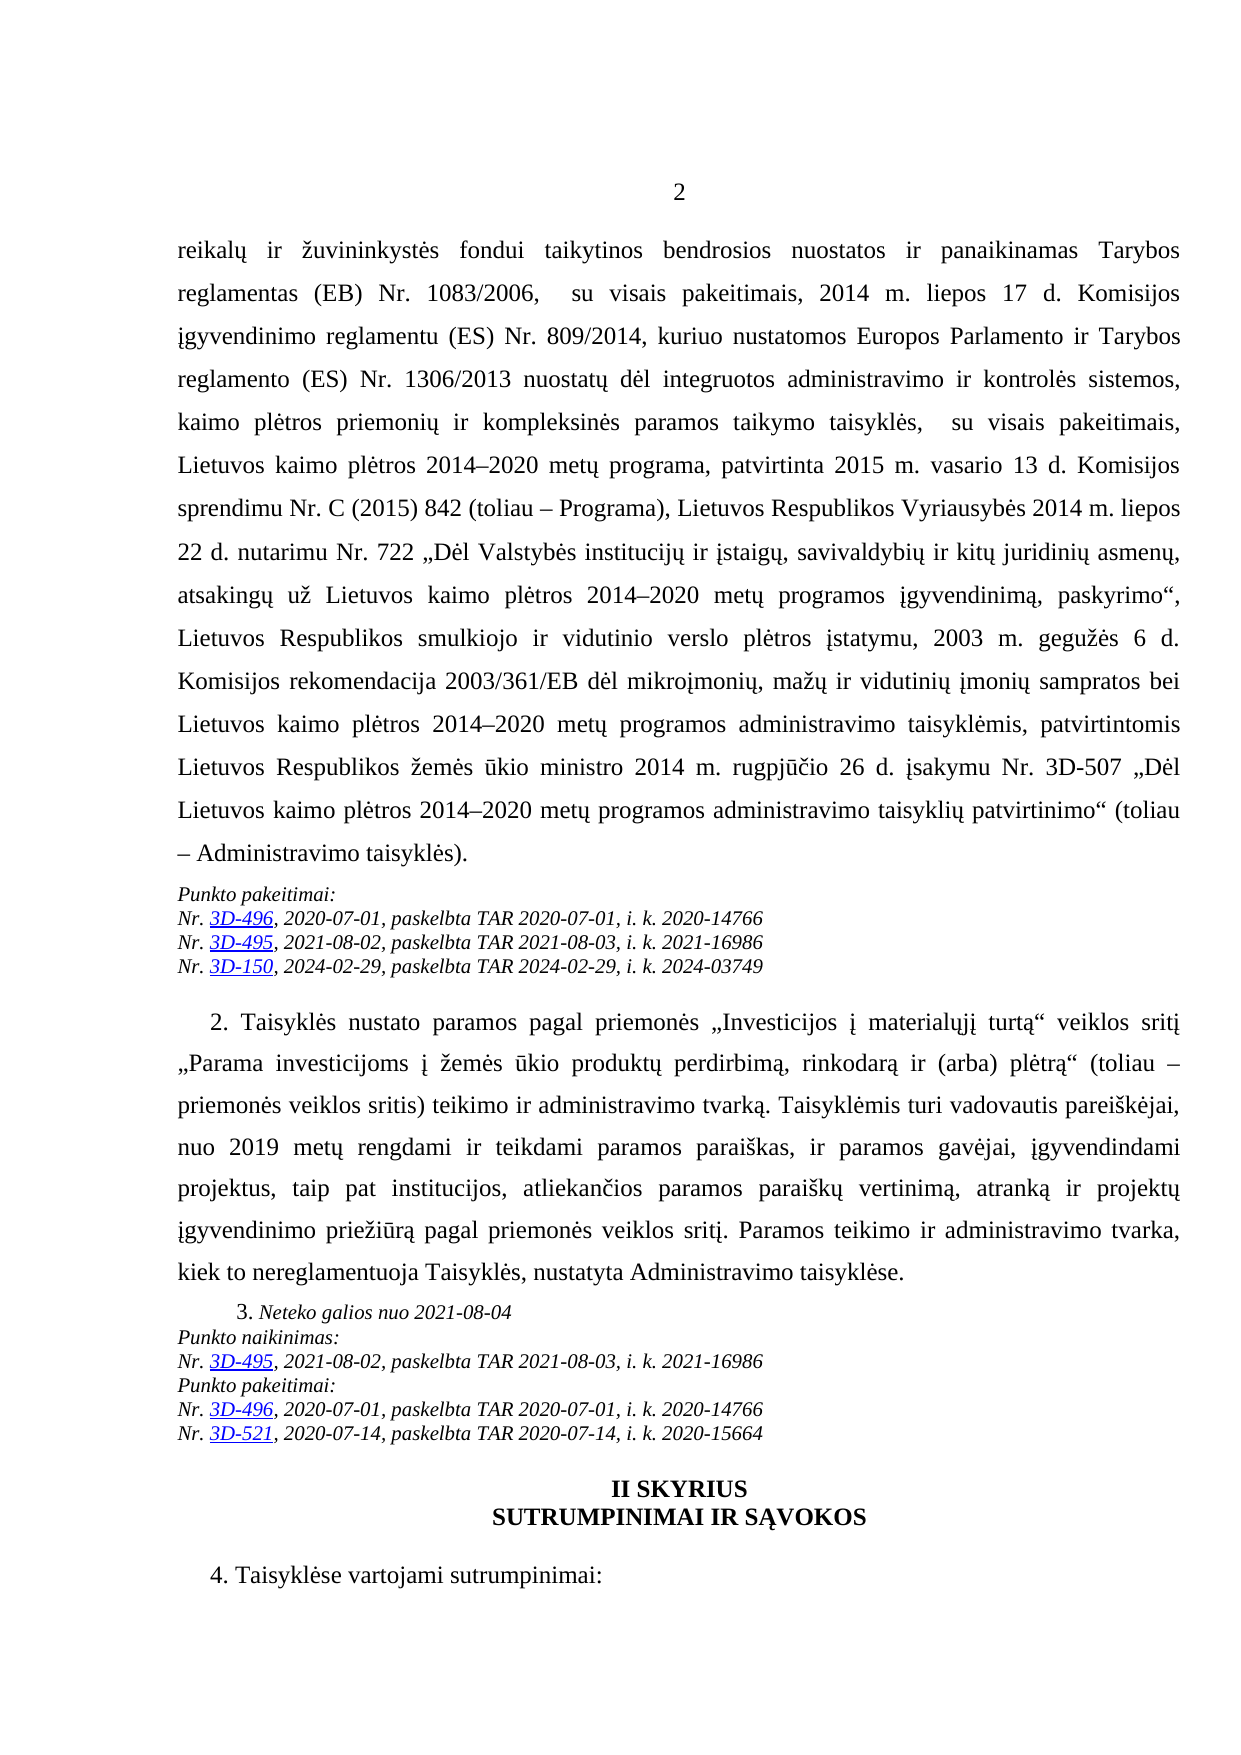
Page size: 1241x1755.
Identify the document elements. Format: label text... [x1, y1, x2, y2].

text Nr. 3D-496, 2020-07-01, paskelbta TAR 2020-07-01, i. k. 2020-14766 [177, 906, 1181, 930]
text Nr. 3D-495, 2021-08-02, paskelbta TAR 2021-08-03, i. k. 2021-16986 [177, 1349, 1181, 1373]
text reikalų ir žuvininkystės fondui taikytinos bendrosios nuostatos ir panaikinamas Tarybos reglamentas (EB) Nr. 1083/2006, su visais pakeitimais, 2014 m. liepos 17 d. Komisijos įgyvendinimo reglamentu (ES) Nr. 809/2014, kuriuo nustatomos Europos Parlamento ir Tarybos reglamento (ES) Nr. 1306/2013 nuostatų dėl integruotos administravimo ir kontrolės sistemos, kaimo plėtros priemonių ir kompleksinės paramos taikymo taisyklės, su visais pakeitimais, Lietuvos kaimo plėtros 2014–2020 metų programa, patvirtinta 2015 m. vasario 13 d. Komisijos sprendimu Nr. C (2015) 842 (toliau – Programa), Lietuvos Respublikos Vyriausybės 2014 m. liepos 22 d. nutarimu Nr. 722 „Dėl Valstybės institucijų ir įstaigų, savivaldybių ir kitų juridinių asmenų, atsakingų už Lietuvos kaimo plėtros 2014–2020 metų programos įgyvendinimą, paskyrimo“, Lietuvos Respublikos smulkiojo ir vidutinio verslo plėtros įstatymu, 2003 m. gegužės 6 d. Komisijos rekomendacija 2003/361/EB dėl mikroįmonių, mažų ir vidutinių įmonių sampratos bei Lietuvos kaimo plėtros 2014–2020 metų programos administravimo taisyklėmis, patvirtintomis Lietuvos Respublikos žemės ūkio ministro 2014 m. rugpjūčio 26 d. įsakymu Nr. 3D-507 „Dėl Lietuvos kaimo plėtros 2014–2020 metų programos administravimo taisyklių patvirtinimo“ (toliau – Administravimo taisyklės). [177, 235, 1181, 867]
text 2. Taisyklės nustato paramos pagal priemonės „Investicijos į materialųjį turtą“ veiklos sritį „Parama investicijoms į žemės ūkio produktų perdirbimą, rinkodarą ir (arba) plėtrą“ (toliau – priemonės veiklos sritis) teikimo ir administravimo tvarką. Taisyklėmis turi vadovautis pareiškėjai, nuo 2019 metų rengdami ir teikdami paramos paraiškas, ir paramos gavėjai, įgyvendindami projektus, taip pat institucijos, atliekančios paramos paraiškų vertinimą, atranką ir projektų įgyvendinimo priežiūrą pagal priemonės veiklos sritį. Paramos teikimo ir administravimo tvarka, kiek to nereglamentuoja Taisyklės, nustatyta Administravimo taisyklėse. [177, 1007, 1181, 1285]
text Punkto pakeitimai: [177, 1373, 1181, 1397]
text 4. Taisyklėse vartojami sutrumpinimai: [177, 1560, 1181, 1589]
text SUTRUMPINIMAI IR SĄVOKOS [177, 1502, 1181, 1531]
text Nr. 3D-150, 2024-02-29, paskelbta TAR 2024-02-29, i. k. 2024-03749 [177, 954, 1181, 978]
text Nr. 3D-495, 2021-08-02, paskelbta TAR 2021-08-03, i. k. 2021-16986 [177, 930, 1181, 954]
text Punkto pakeitimai: [177, 882, 1181, 906]
text Nr. 3D-521, 2020-07-14, paskelbta TAR 2020-07-14, i. k. 2020-15664 [177, 1421, 1181, 1445]
text 3. Neteko galios nuo 2021-08-04 [177, 1298, 1181, 1324]
text Nr. 3D-496, 2020-07-01, paskelbta TAR 2020-07-01, i. k. 2020-14766 [177, 1397, 1181, 1421]
text II SKYRIUS [177, 1474, 1181, 1502]
text Punkto naikinimas: [177, 1324, 1181, 1349]
